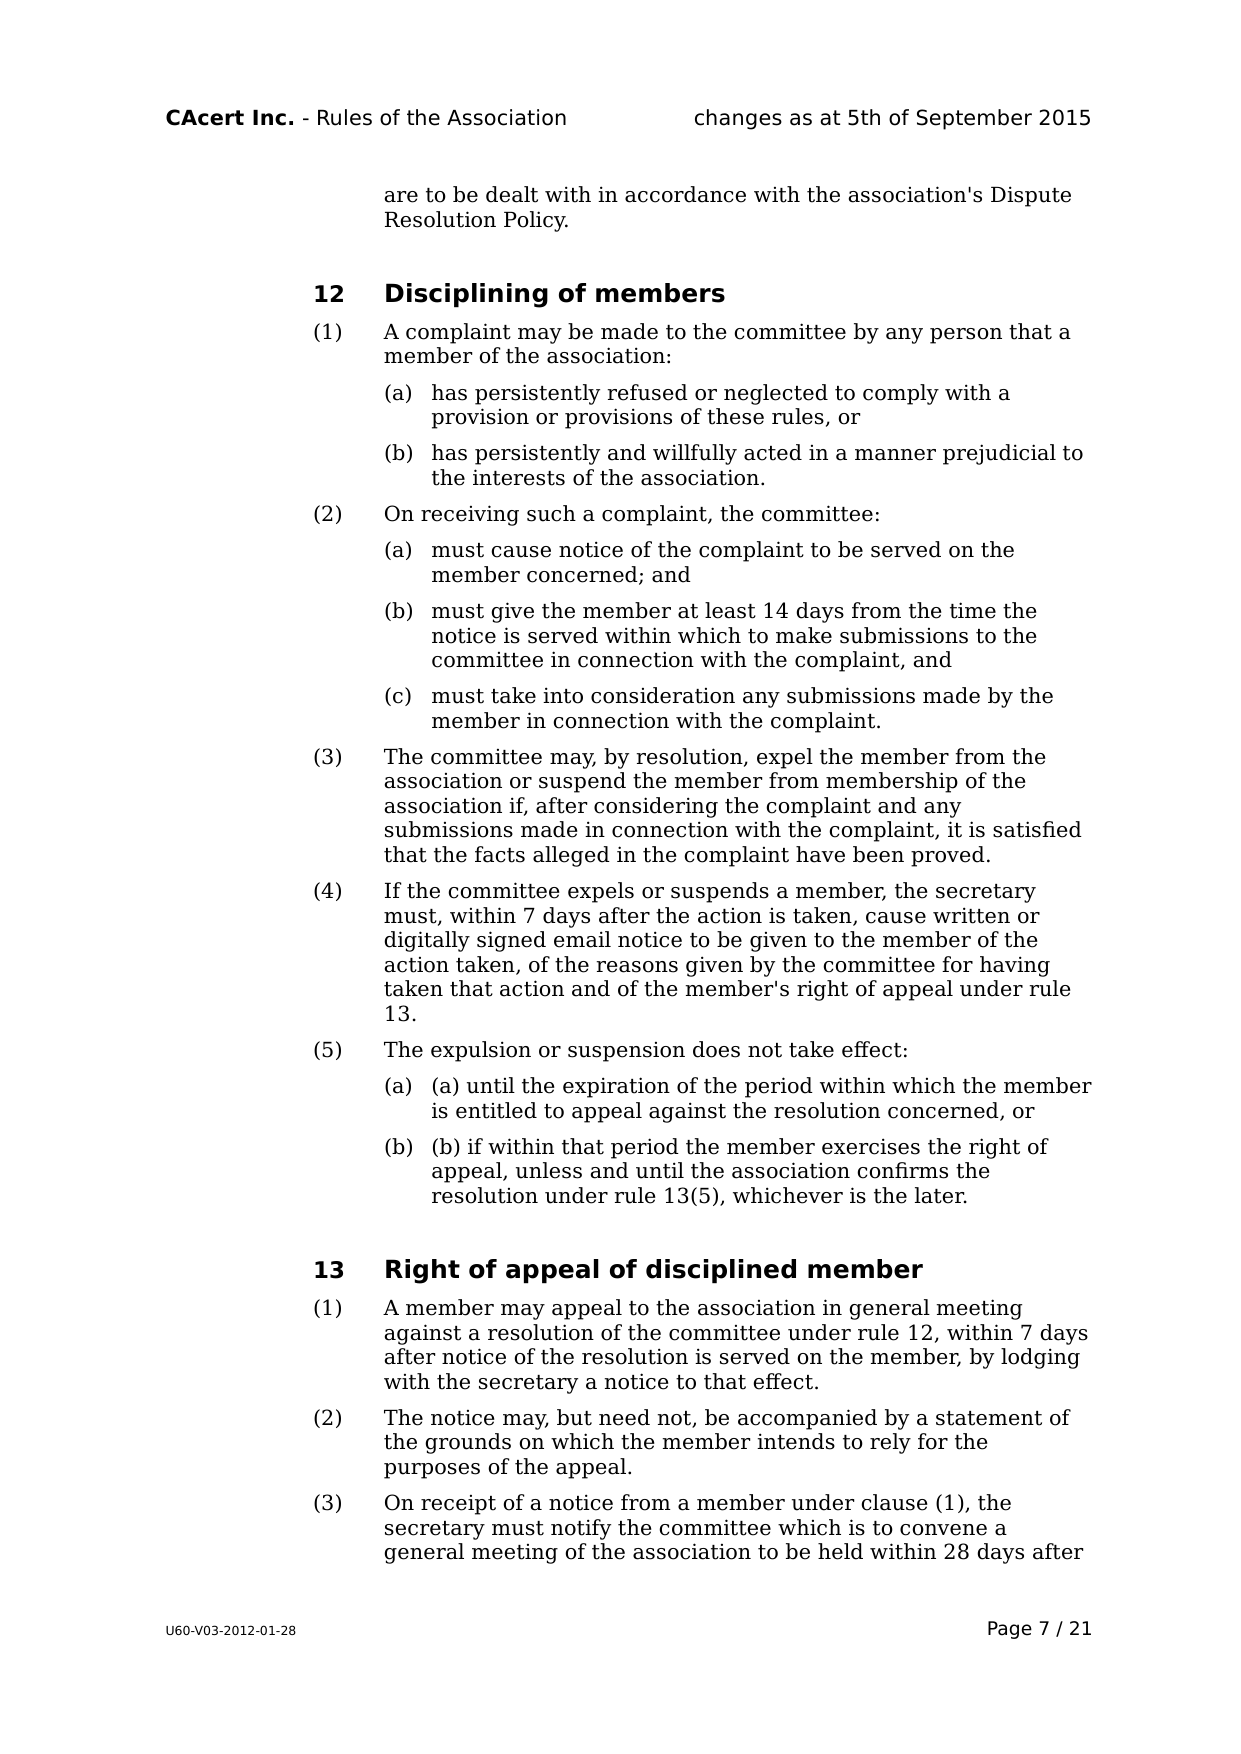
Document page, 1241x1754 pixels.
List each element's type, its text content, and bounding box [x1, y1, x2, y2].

subtitle Right of appeal of disciplined member [313, 1255, 1093, 1284]
list The expulsion or suspension does not take effect: [313, 1038, 1093, 1062]
list must cause notice of the complaint to be served on the member concerned; and [384, 538, 1093, 587]
list On receipt of a notice from a member under clause (1), the secretary must notify the committee which is to convene a general meeting of the association to be held within 28 days after [313, 1491, 1093, 1564]
list A member may appeal to the association in general meeting against a resolution of the committee under rule 12, within 7 days after notice of the resolution is served on the member, by lodging with the secretary a notice to that effect. [313, 1296, 1093, 1394]
subtitle Disciplining of members [313, 279, 1093, 308]
list (b) if within that period the member exercises the right of appeal, unless and until the association confirms the resolution under rule 13(5), whichever is the later. [384, 1135, 1093, 1208]
list has persistently and willfully acted in a manner prejudicial to the interests of the association. [384, 441, 1093, 490]
list On receiving such a complaint, the committee: [313, 502, 1093, 527]
list must give the member at least 14 days from the time the notice is served within which to make submissions to the committee in connection with the complaint, and [384, 599, 1093, 672]
list must take into consideration any submissions made by the member in connection with the complaint. [384, 684, 1093, 733]
list are to be dealt with in accordance with the association's Dispute Resolution Policy. [313, 183, 1093, 232]
list If the committee expels or suspends a member, the secretary must, within 7 days after the action is taken, cause written or digitally signed email notice to be given to the member of the action taken, of the reasons given by the committee for having taken that action and of the member's right of appeal under rule 13. [313, 879, 1093, 1026]
list The committee may, by resolution, expel the member from the association or suspend the member from membership of the association if, after considering the complaint and any submissions made in connection with the complaint, it is satisfied that the facts alleged in the complaint have been proved. [313, 745, 1093, 867]
list (a) until the expiration of the period within which the member is entitled to appeal against the resolution concerned, or [384, 1074, 1093, 1123]
list has persistently refused or neglected to comply with a provision or provisions of these rules, or [384, 381, 1093, 429]
list A complaint may be made to the committee by any person that a member of the association: [313, 320, 1093, 369]
list The notice may, but need not, be accompanied by a statement of the grounds on which the member intends to rely for the purposes of the appeal. [313, 1406, 1093, 1479]
